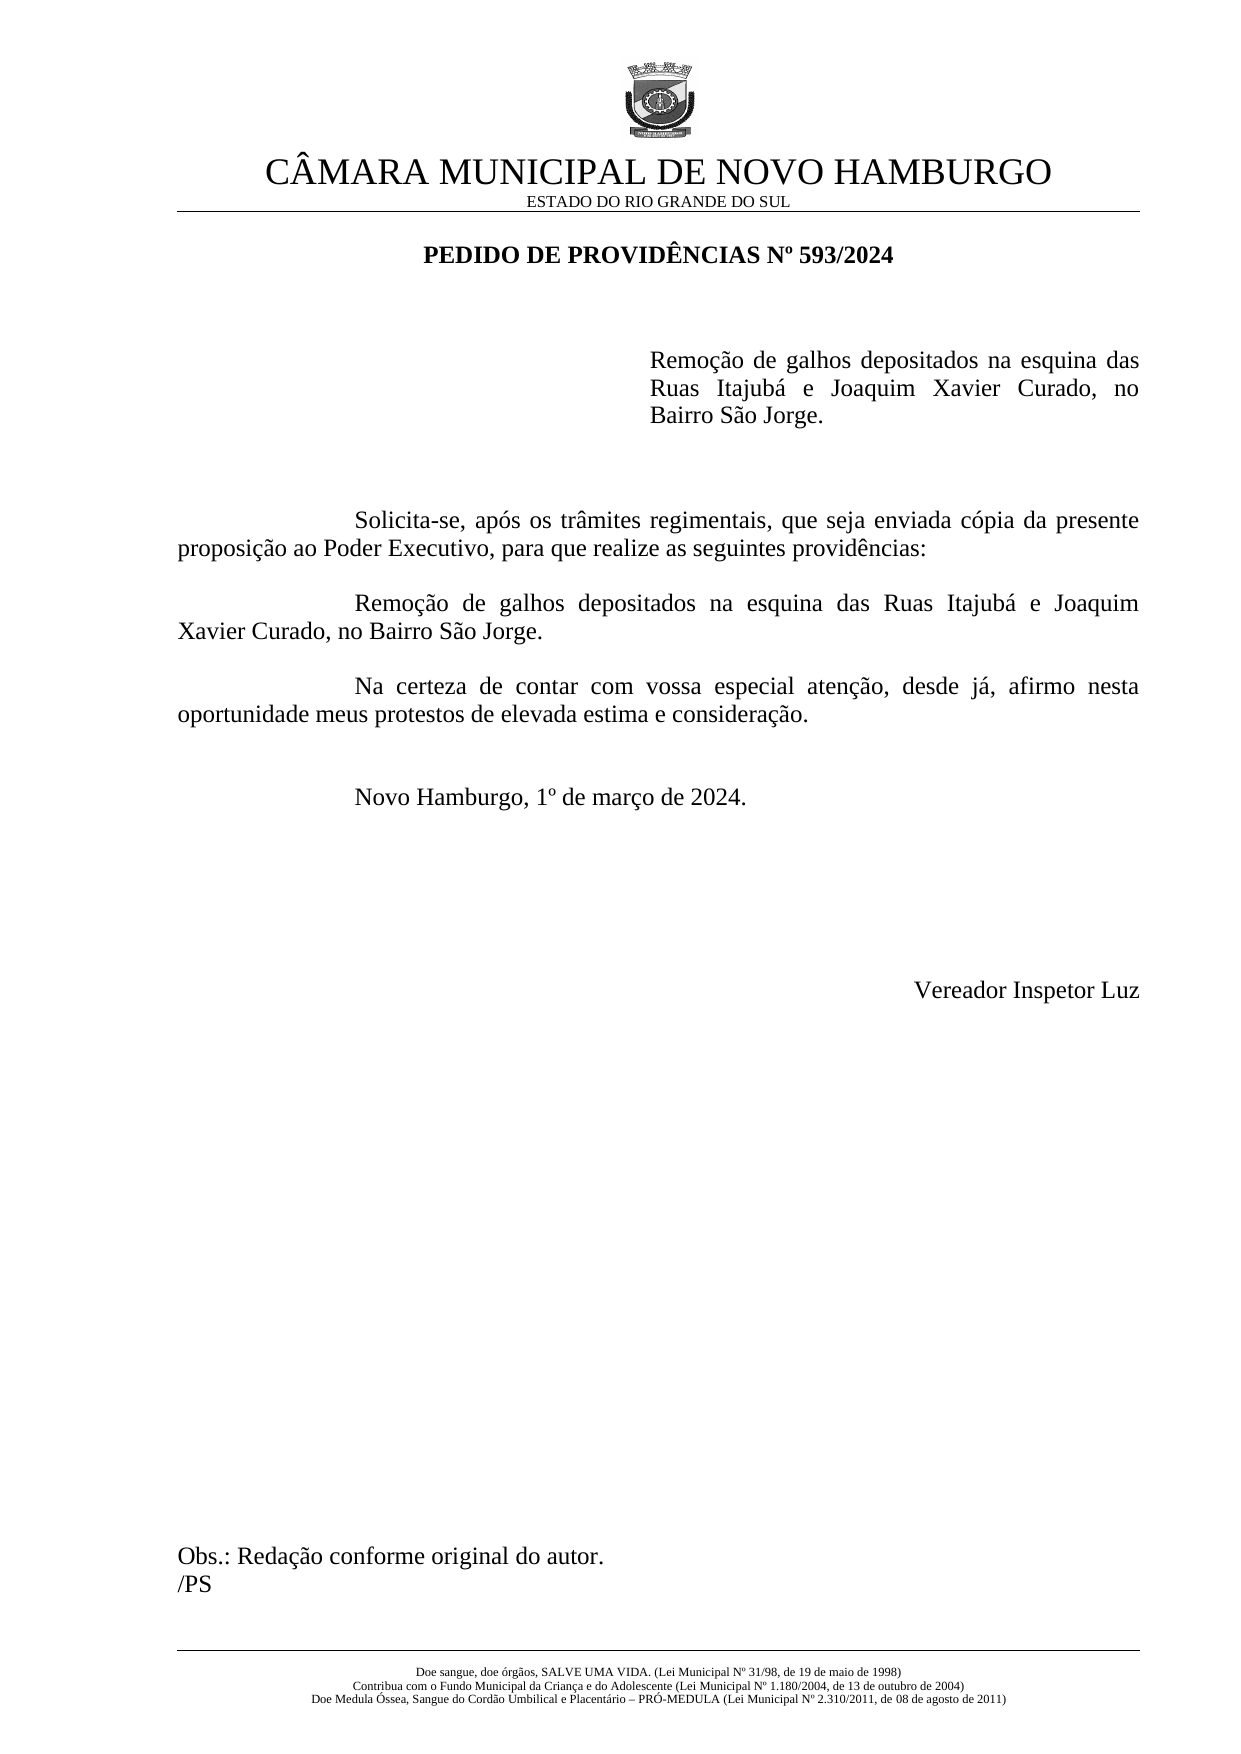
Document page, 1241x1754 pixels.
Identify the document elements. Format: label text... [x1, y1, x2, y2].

text Vereador Inspetor Luz [177, 976, 1140, 1004]
text Novo Hamburgo, 1º de março de 2024. [177, 783, 1140, 811]
text Remoção de galhos depositados na esquina das Ruas Itajubá e Joaquim Xavier Curado, no Bairro São Jorge. [177, 589, 1140, 644]
text Solicita-se, após os trâmites regimentais, que seja enviada cópia da presente proposição ao Poder Executivo, para que realize as seguintes providências: [177, 506, 1140, 561]
text Obs.: Redação conforme original do autor. [177, 1542, 1140, 1570]
text /PS [177, 1570, 1140, 1598]
text Remoção de galhos depositados na esquina das Ruas Itajubá e Joaquim Xavier Curado, no Bairro São Jorge. [649, 346, 1140, 429]
text Na certeza de contar com vossa especial atenção, desde já, afirmo nesta oportunidade meus protestos de elevada estima e consideração. [177, 672, 1140, 728]
text PEDIDO DE PROVIDÊNCIAS Nº 593/2024 [177, 242, 1140, 269]
